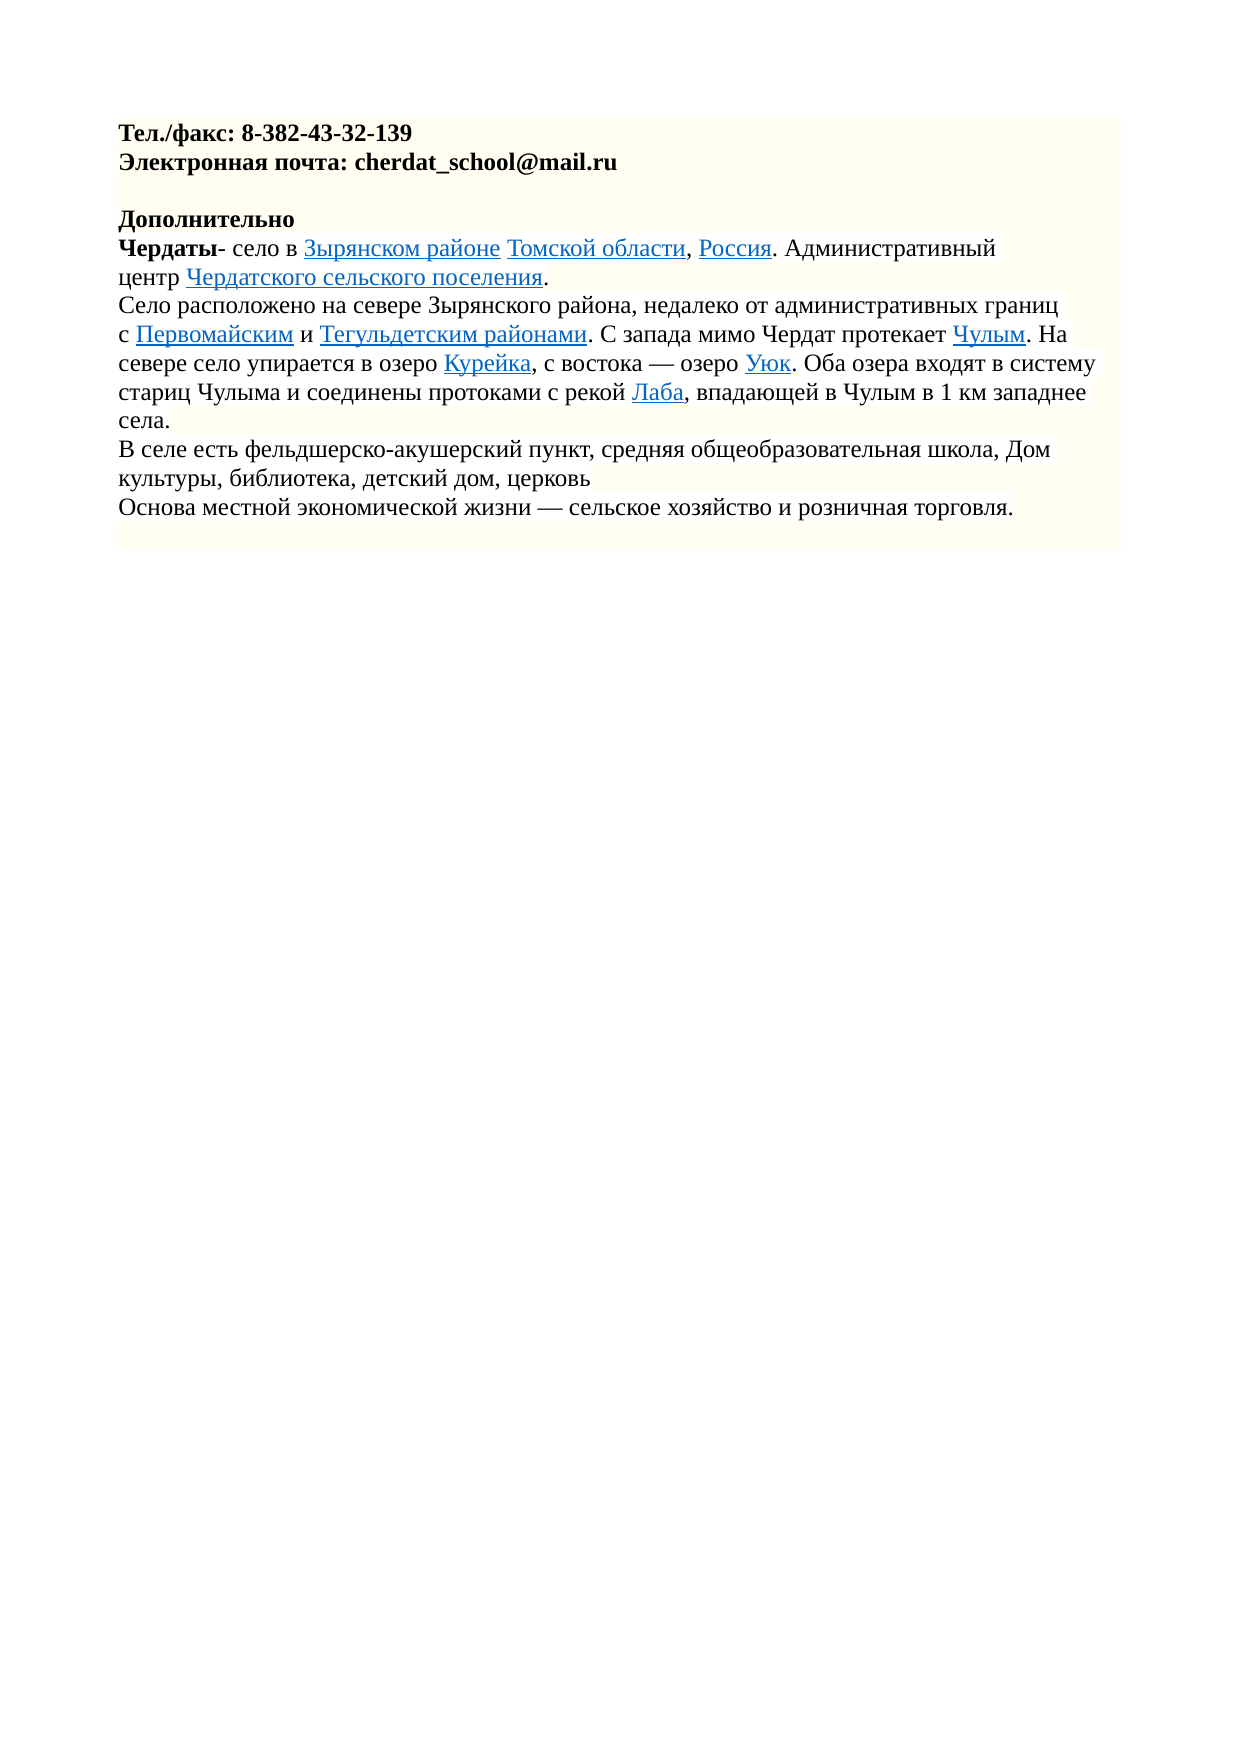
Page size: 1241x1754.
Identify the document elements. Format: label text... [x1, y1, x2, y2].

text В селе есть фельдшерско-акушерский пункт, средняя общеобразовательная школа, Дом культуры, библиотека, детский дом, церковь [118, 434, 1122, 492]
text Чердаты- село в Зырянском районе Томской области, Россия. Административный центр Чердатского сельского поселения. [118, 233, 1122, 291]
text Основа местной экономической жизни — сельское хозяйство и розничная торговля. [118, 492, 1122, 521]
text Село расположено на севере Зырянского района, недалеко от административных границ с Первомайским и Тегульдетским районами. С запада мимо Чердат протекает Чулым. На севере село упирается в озеро Курейка, с востока — озеро Уюк. Оба озера входят в систему стариц Чулыма и соединены протоками с рекой Лаба, впадающей в Чулым в 1 км западнее села. [118, 291, 1122, 434]
text Дополнительно [118, 204, 1122, 233]
text Электронная почта: cherdat_school@mail.ru [118, 147, 1122, 176]
text Тел./факс: 8-382-43-32-139 [118, 118, 1122, 147]
